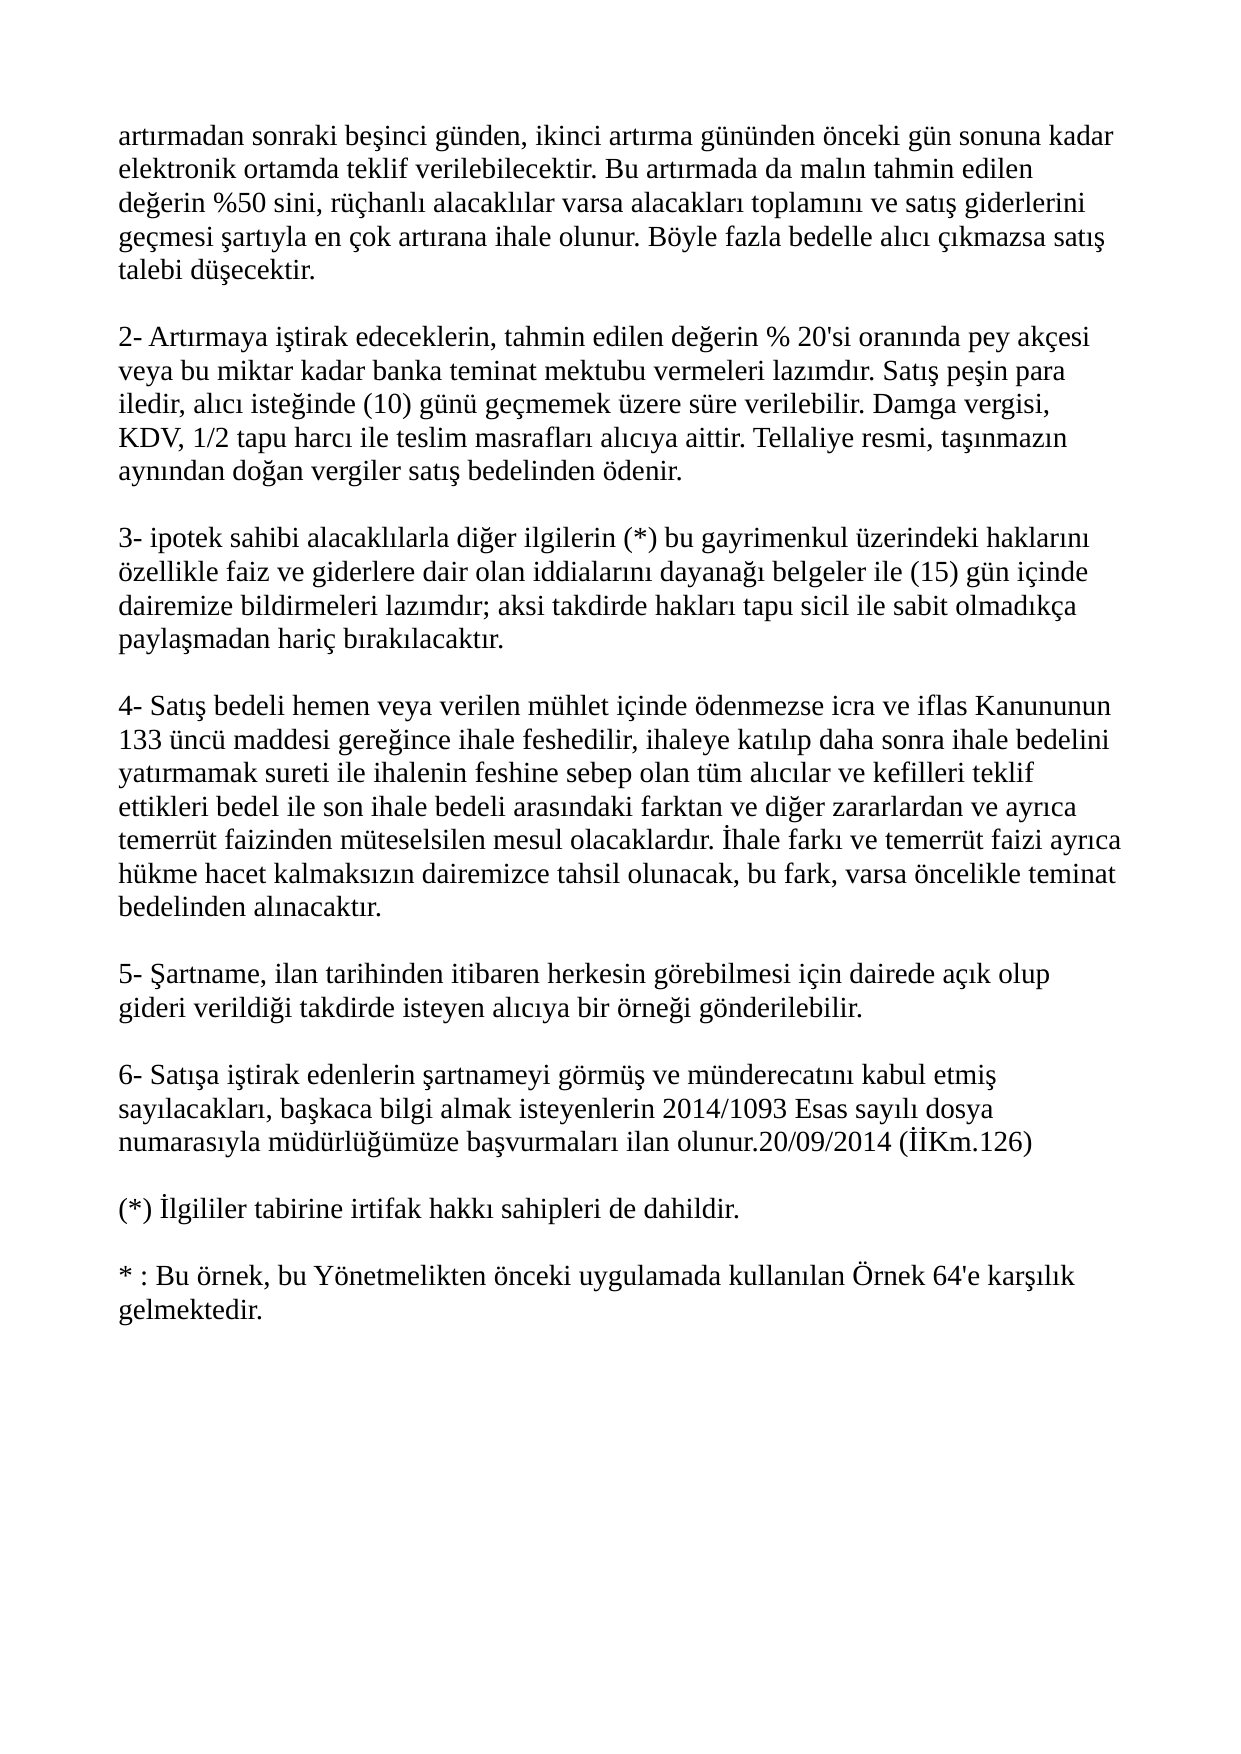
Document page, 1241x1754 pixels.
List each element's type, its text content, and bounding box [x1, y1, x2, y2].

text (*) İlgililer tabirine irtifak hakkı sahipleri de dahildir. [118, 1191, 1122, 1225]
text 2- Artırmaya iştirak edeceklerin, tahmin edilen değerin % 20'si oranında pey akçesi veya bu miktar kadar banka teminat mektubu vermeleri lazımdır. Satış peşin para iledir, alıcı isteğinde (10) günü geçmemek üzere süre verilebilir. Damga vergisi, KDV, 1/2 tapu harcı ile teslim masrafları alıcıya aittir. Tellaliye resmi, taşınmazın aynından doğan vergiler satış bedelinden ödenir. [118, 319, 1122, 487]
text 6- Satışa iştirak edenlerin şartnameyi görmüş ve münderecatını kabul etmiş sayılacakları, başkaca bilgi almak isteyenlerin 2014/1093 Esas sayılı dosya numarasıyla müdürlüğümüze başvurmaları ilan olunur.20/09/2014 (İİKm.126) [118, 1057, 1122, 1158]
text 3- ipotek sahibi alacaklılarla diğer ilgilerin (*) bu gayrimenkul üzerindeki haklarını özellikle faiz ve giderlere dair olan iddialarını dayanağı belgeler ile (15) gün içinde dairemize bildirmeleri lazımdır; aksi takdirde hakları tapu sicil ile sabit olmadıkça paylaşmadan hariç bırakılacaktır. [118, 521, 1122, 655]
text artırmadan sonraki beşinci günden, ikinci artırma gününden önceki gün sonuna kadar elektronik ortamda teklif verilebilecektir. Bu artırmada da malın tahmin edilen değerin %50 sini, rüçhanlı alacaklılar varsa alacakları toplamını ve satış giderlerini geçmesi şartıyla en çok artırana ihale olunur. Böyle fazla bedelle alıcı çıkmazsa satış talebi düşecektir. [118, 118, 1122, 286]
text * : Bu örnek, bu Yönetmelikten önceki uygulamada kullanılan Örnek 64'e karşılık gelmektedir. [118, 1258, 1122, 1326]
text 4- Satış bedeli hemen veya verilen mühlet içinde ödenmezse icra ve iflas Kanununun 133 üncü maddesi gereğince ihale feshedilir, ihaleye katılıp daha sonra ihale bedelini yatırmamak sureti ile ihalenin feshine sebep olan tüm alıcılar ve kefilleri teklif ettikleri bedel ile son ihale bedeli arasındaki farktan ve diğer zararlardan ve ayrıca temerrüt faizinden müteselsilen mesul olacaklardır. İhale farkı ve temerrüt faizi ayrıca hükme hacet kalmaksızın dairemizce tahsil olunacak, bu fark, varsa öncelikle teminat bedelinden alınacaktır. [118, 688, 1122, 923]
text 5- Şartname, ilan tarihinden itibaren herkesin görebilmesi için dairede açık olup gideri verildiği takdirde isteyen alıcıya bir örneği gönderilebilir. [118, 957, 1122, 1024]
